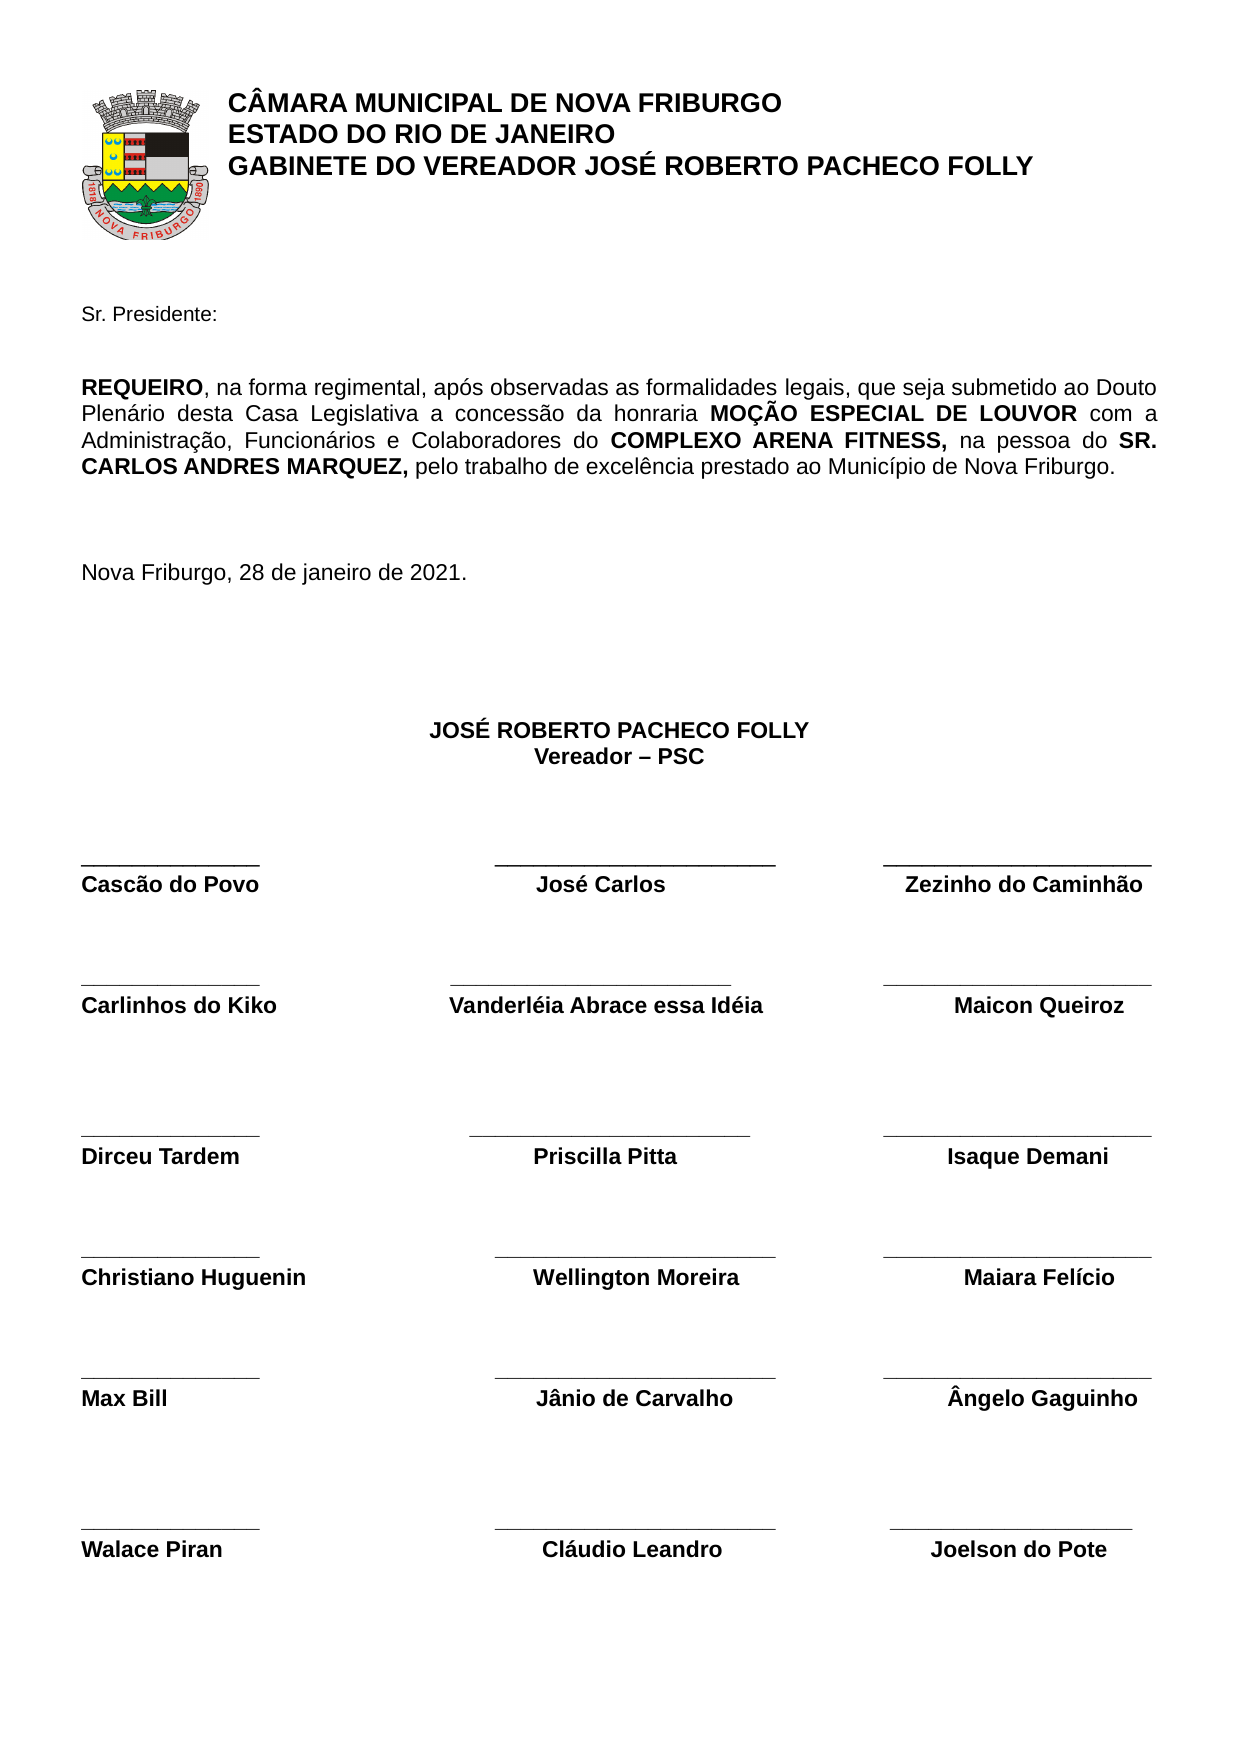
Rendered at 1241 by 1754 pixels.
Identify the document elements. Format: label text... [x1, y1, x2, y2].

text REQUEIRO, na forma regimental, após observadas as formalidades legais, que seja submetido ao Douto Plenário desta Casa Legislativa a concessão da honraria MOÇÃO ESPECIAL DE LOUVOR com a Administração, Funcionários e Colaboradores do COMPLEXO ARENA FITNESS, na pessoa do SR. CARLOS ANDRES MARQUEZ, pelo trabalho de excelência prestado ao Município de Nova Friburgo. [81, 374, 1157, 479]
text ______________ ______________________ _____________________ [81, 962, 1157, 988]
text GABINETE DO VEREADOR JOSÉ ROBERTO PACHECO FOLLY [209, 149, 1157, 181]
text Carlinhos do Kiko Vanderléia Abrace essa Idéia Maicon Queiroz [81, 992, 1157, 1049]
text ______________ ______________________ ___________________ [81, 1506, 1157, 1532]
text JOSÉ ROBERTO PACHECO FOLLY [81, 717, 1157, 743]
text ______________ ______________________ _____________________ [81, 1355, 1157, 1381]
text Dirceu Tardem Priscilla Pitta Isaque Demani [81, 1143, 1157, 1170]
text Nova Friburgo, 28 de janeiro de 2021. [81, 558, 1157, 585]
text ESTADO DO RIO DE JANEIRO [209, 118, 1157, 149]
text ______________ ______________________ _____________________ [81, 1234, 1157, 1260]
text Christiano Huguenin Wellington Moreira Maiara Felício [81, 1264, 1157, 1291]
text Sr. Presidente: [81, 302, 1157, 326]
text Max Bill Jânio de Carvalho Ângelo Gaguinho [81, 1385, 1157, 1411]
text ______________ ______________________ _____________________ [81, 841, 1157, 868]
text Vereador – PSC [81, 743, 1157, 769]
text ______________ ______________________ _____________________ [81, 1113, 1157, 1139]
text CÂMARA MUNICIPAL DE NOVA FRIBURGO [81, 87, 1157, 118]
text Walace Piran Cláudio Leandro Joelson do Pote [81, 1536, 1157, 1562]
text Cascão do Povo José Carlos Zezinho do Caminhão [81, 871, 1157, 898]
